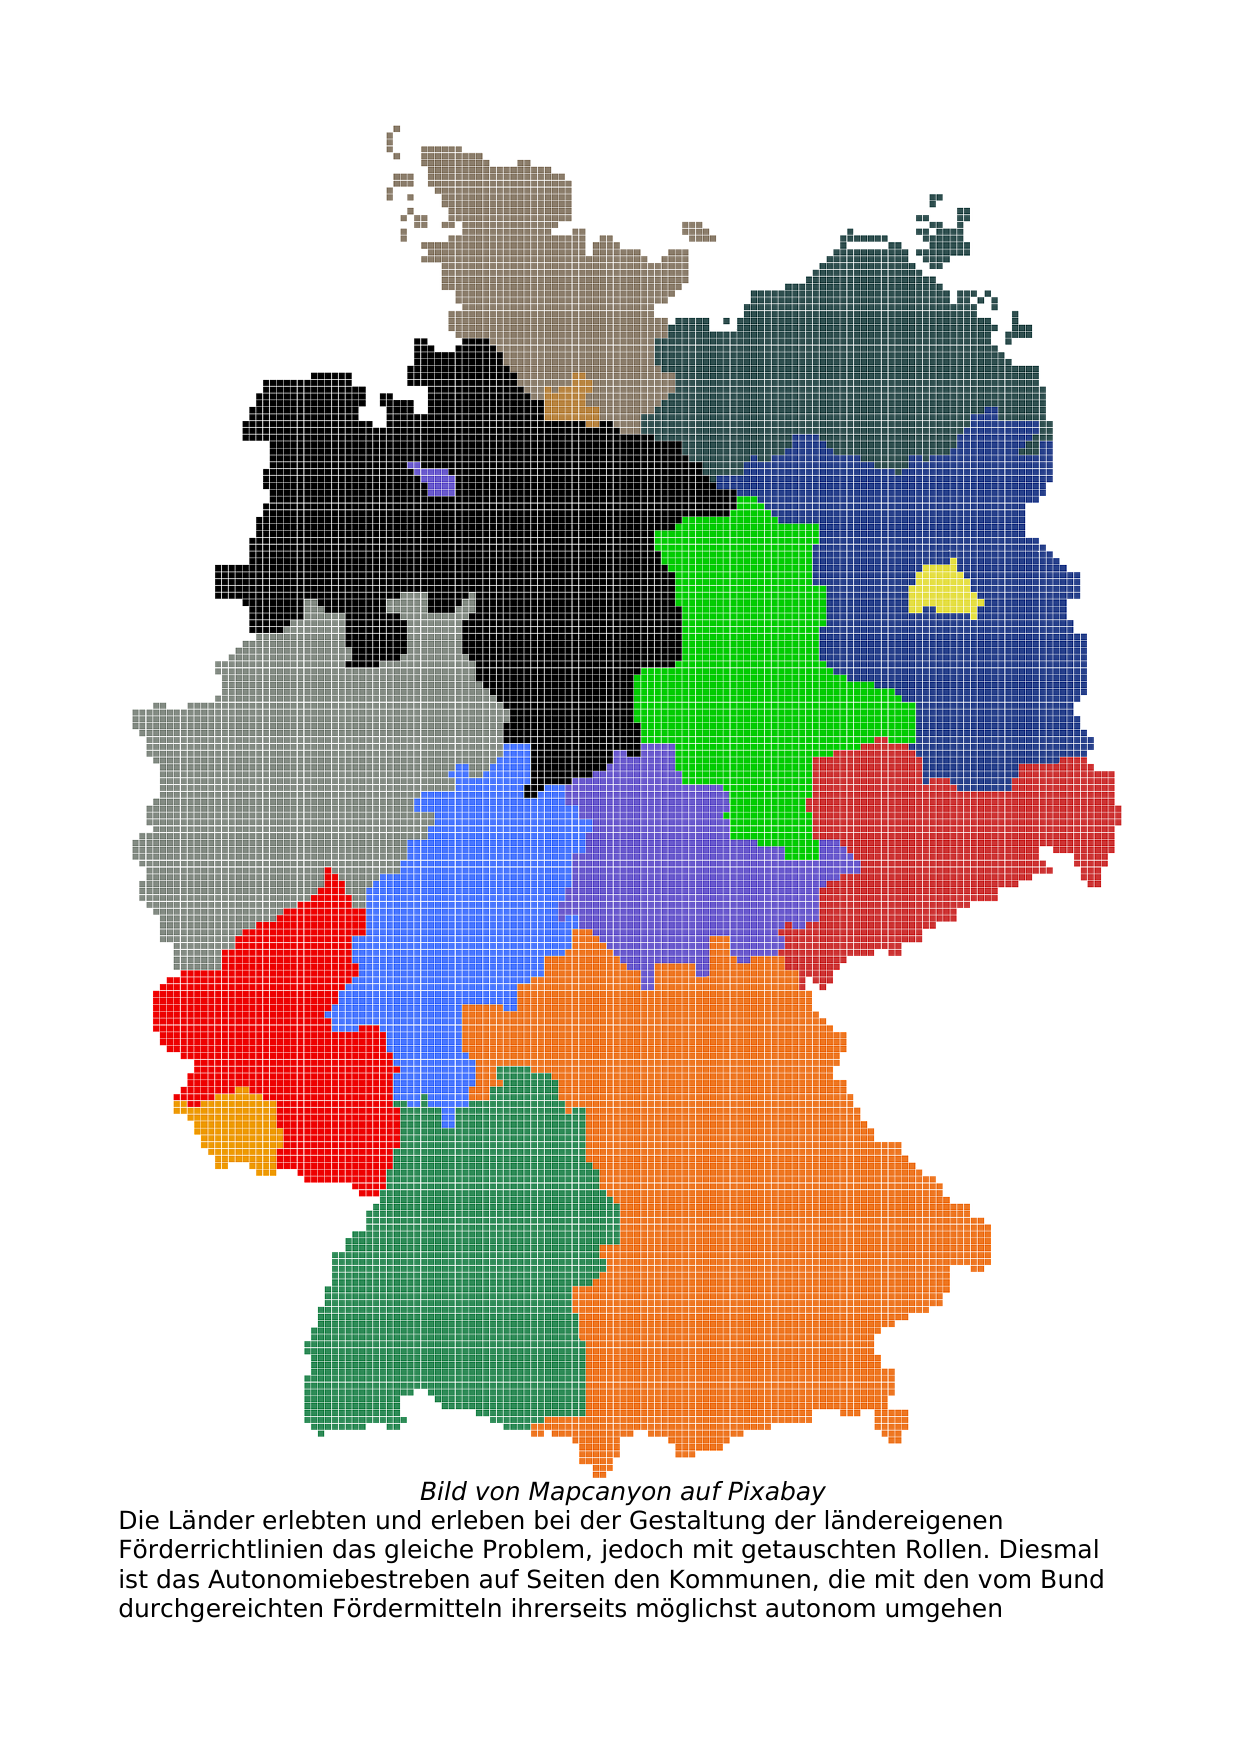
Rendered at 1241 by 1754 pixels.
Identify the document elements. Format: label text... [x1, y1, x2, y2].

text Bild von Mapcanyon auf Pixabay [118, 1478, 1122, 1507]
text Die Länder erlebten und erleben bei der Gestaltung der ländereigenen Förderrichtlinien das gleiche Problem, jedoch mit getauschten Rollen. Diesmal ist das Autonomiebestreben auf Seiten den Kommunen, die mit den vom Bund durchgereichten Fördermitteln ihrerseits möglichst autonom umgehen [118, 1507, 1122, 1623]
picture [118, 118, 1123, 1478]
